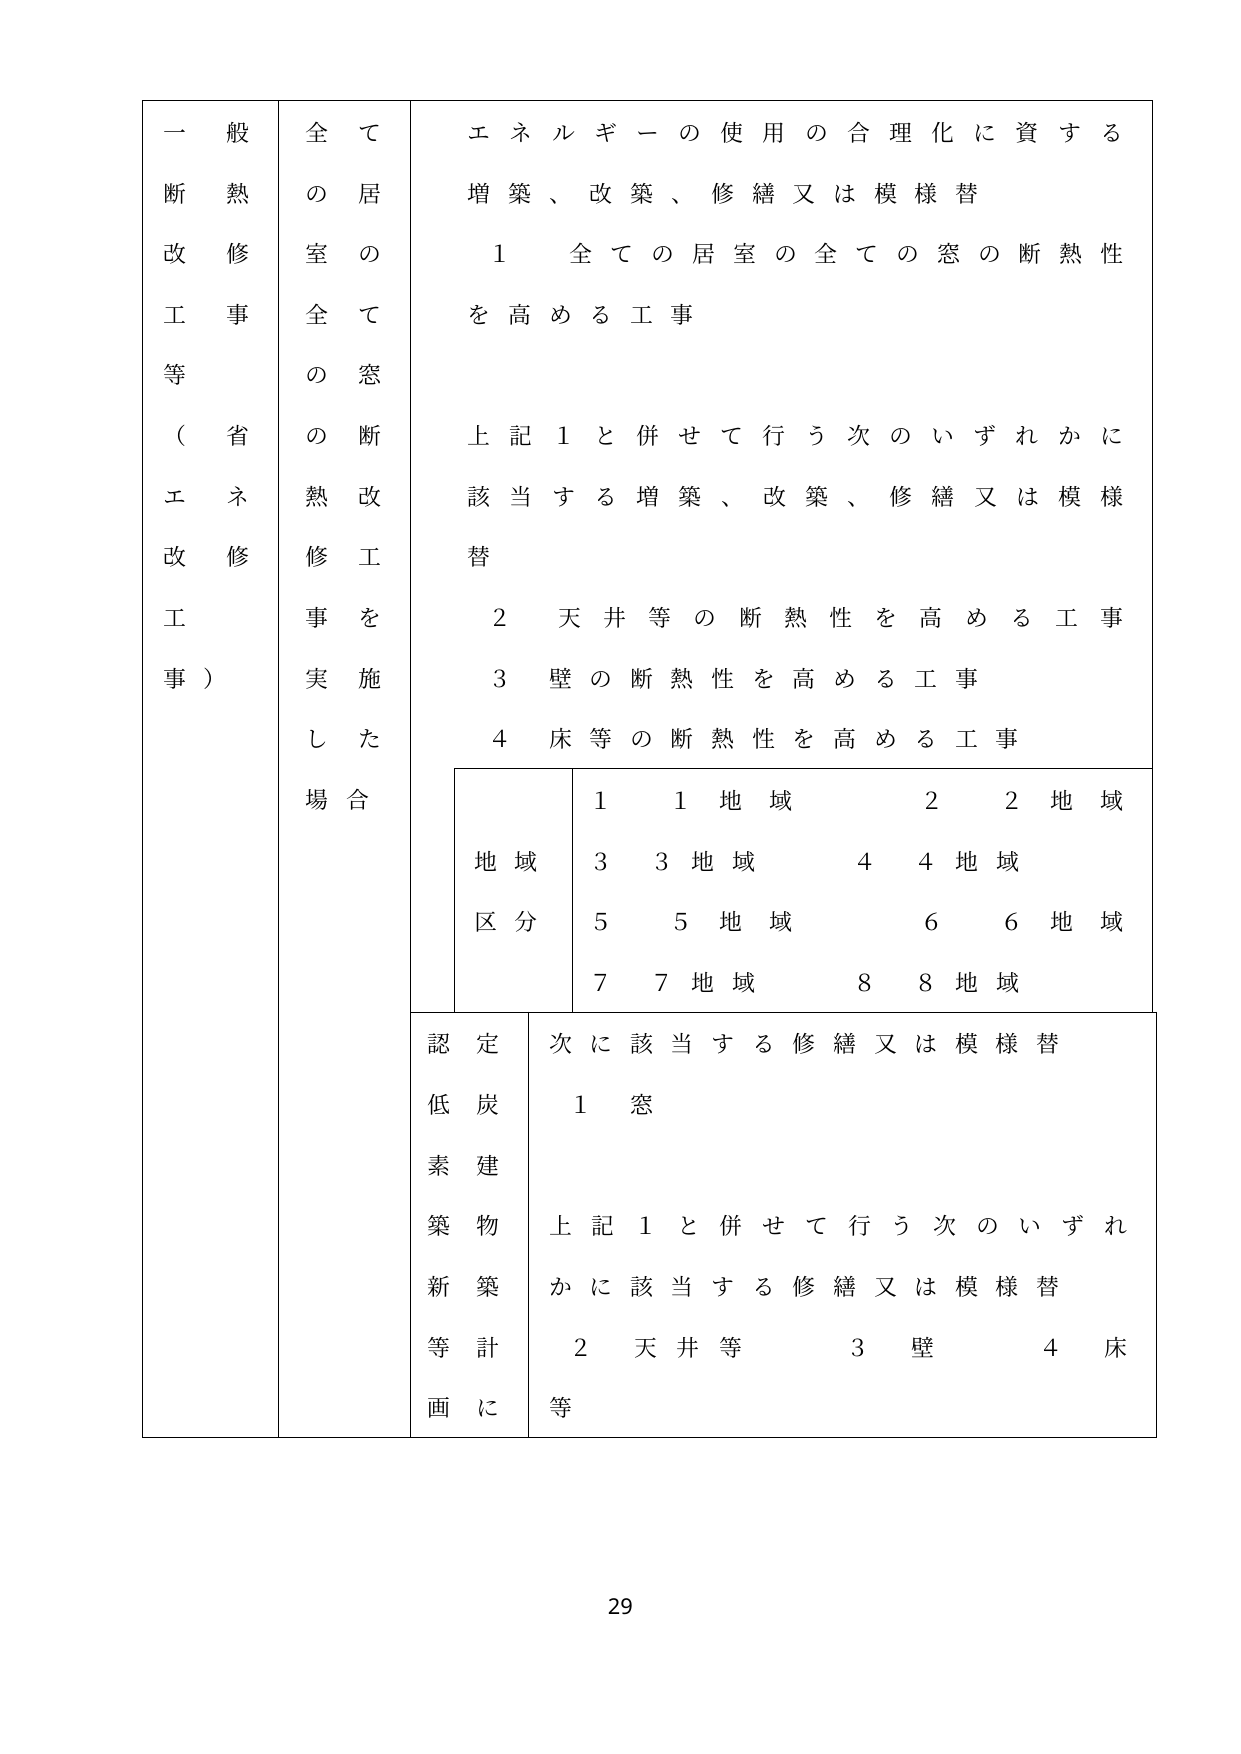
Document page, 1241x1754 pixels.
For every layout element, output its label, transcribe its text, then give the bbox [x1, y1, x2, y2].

table_cell 地域区分 [455, 769, 572, 1012]
table_cell エネルギーの使用の合理化に資する増築、改築、修繕又は模様替 １ 全ての居室の全ての窓の断熱性を高める工事 上記１と併せて行う次のいずれかに該当する増築、改築、修繕又は模様替 ２ 天井等の断熱性を高める工事 ３ 壁の断熱性を高める工事 ４ 床等の断熱性を高める工事 [455, 101, 1152, 768]
table_cell 認定低炭素建築物新築等計画に [411, 1013, 528, 1437]
table_cell 一般断熱改修工事等（省エネ改修工事） [143, 101, 278, 1437]
table_cell 全ての居室の全ての窓の断熱改修工事を実施した場合 [279, 101, 410, 1437]
table_cell [411, 101, 455, 1012]
table_cell １ １地域 ２ ２地域 ３ ３地域 ４ ４地域 ５ ５地域 ６ ６地域 ７ ７地域 ８ ８地域 [573, 769, 1152, 1012]
table_cell 次に該当する修繕又は模様替 １ 窓 上記１と併せて行う次のいずれかに該当する修繕又は模様替 ２ 天井等 ３ 壁 ４ 床等 [529, 1013, 1156, 1437]
